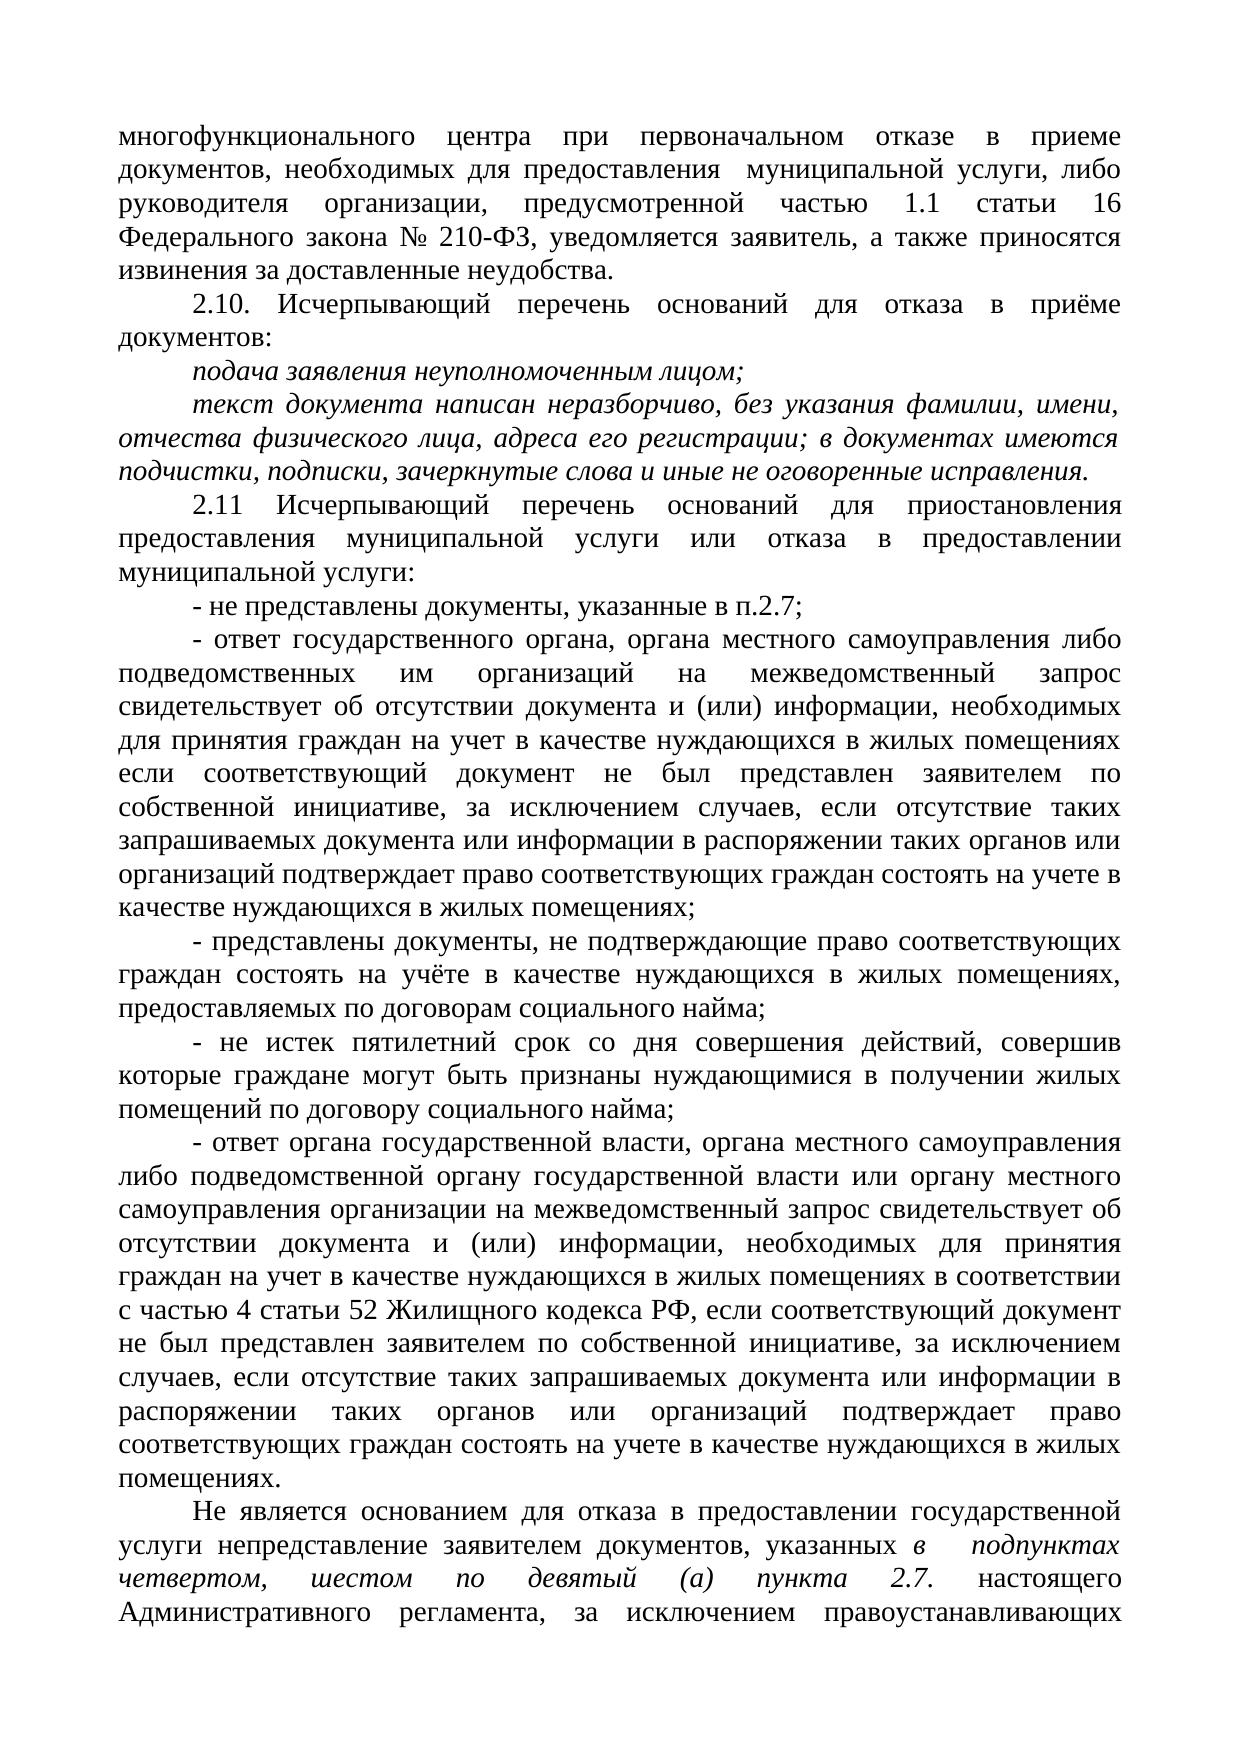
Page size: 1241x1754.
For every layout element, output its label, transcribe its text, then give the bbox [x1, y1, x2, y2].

text текст документа написан неразборчиво, без указания фамилии, имени, отчества физического лица, адреса его регистрации; в документах имеются подчистки, подписки, зачеркнутые слова и иные не оговоренные исправления. [118, 386, 1122, 487]
text - представлены документы, не подтверждающие право соответствующих граждан состоять на учёте в качестве нуждающихся в жилых помещениях, предоставляемых по договорам социального найма; [118, 923, 1122, 1024]
text подача заявления неуполномоченным лицом; [118, 353, 1122, 386]
text - не представлены документы, указанные в п.2.7; [118, 588, 1122, 621]
text 2.10. Исчерпывающий перечень оснований для отказа в приёме документов: [118, 286, 1122, 353]
text 2.11 Исчерпывающий перечень оснований для приостановления предоставления муниципальной услуги или отказа в предоставлении муниципальной услуги: [118, 487, 1122, 588]
text - ответ государственного органа, органа местного самоуправления либо подведомственных им организаций на межведомственный запрос свидетельствует об отсутствии документа и (или) информации, необходимых для принятия граждан на учет в качестве нуждающихся в жилых помещениях если соответствующий документ не был представлен заявителем по собственной инициативе, за исключением случаев, если отсутствие таких запрашиваемых документа или информации в распоряжении таких органов или организаций подтверждает право соответствующих граждан состоять на учете в качестве нуждающихся в жилых помещениях; [118, 621, 1122, 923]
text многофункционального центра при первоначальном отказе в приеме документов, необходимых для предоставления муниципальной услуги, либо руководителя организации, предусмотренной частью 1.1 статьи 16 Федерального закона № 210-ФЗ, уведомляется заявитель, а также приносятся извинения за доставленные неудобства. [118, 118, 1122, 286]
text - не истек пятилетний срок со дня совершения действий, совершив которые граждане могут быть признаны нуждающимися в получении жилых помещений по договору социального найма; [118, 1024, 1122, 1124]
text Не является основанием для отказа в предоставлении государственной услуги непредставление заявителем документов, указанных в подпунктах четвертом, шестом по девятый (а) пункта 2.7. настоящего Административного регламента, за исключением правоустанавливающих [118, 1493, 1122, 1627]
text - ответ органа государственной власти, органа местного самоуправления либо подведомственной органу государственной власти или органу местного самоуправления организации на межведомственный запрос свидетельствует об отсутствии документа и (или) информации, необходимых для принятия граждан на учет в качестве нуждающихся в жилых помещениях в соответствии с частью 4 статьи 52 Жилищного кодекса РФ, если соответствующий документ не был представлен заявителем по собственной инициативе, за исключением случаев, если отсутствие таких запрашиваемых документа или информации в распоряжении таких органов или организаций подтверждает право соответствующих граждан состоять на учете в качестве нуждающихся в жилых помещениях. [118, 1124, 1122, 1493]
